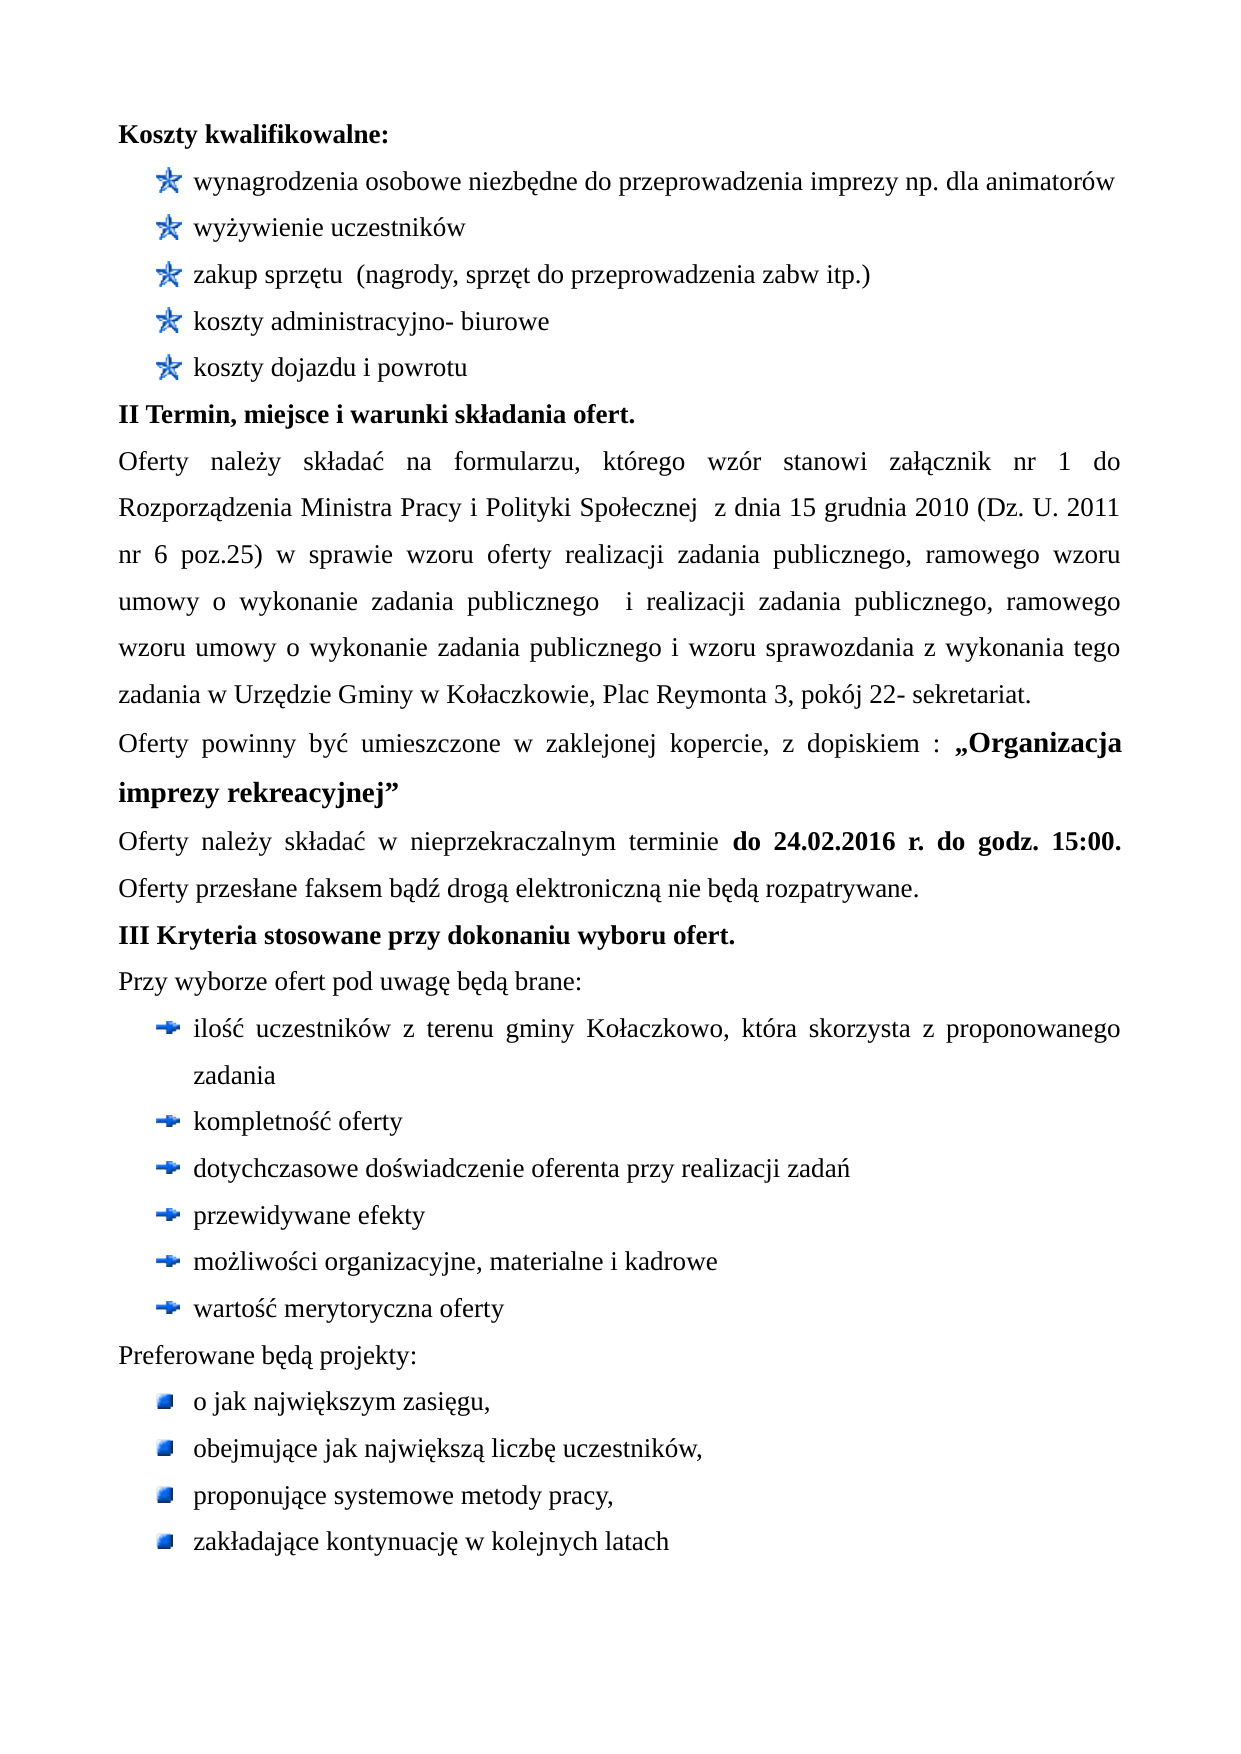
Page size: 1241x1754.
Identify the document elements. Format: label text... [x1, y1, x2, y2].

picture [156, 1021, 180, 1034]
text III Kryteria stosowane przy dokonaniu wyboru ofert. [118, 919, 1122, 950]
text Oferty należy składać w nieprzekraczalnym terminie do 24.02.2016 r. do godz. 15:00. Oferty przesłane faksem bądź drogą elektroniczną nie będą rozpatrywane. [118, 825, 1122, 903]
picture [156, 1161, 180, 1174]
picture [156, 1533, 173, 1549]
list możliwości organizacyjne, materialne i kadrowe [156, 1245, 1122, 1277]
list zakładające kontynuację w kolejnych latach [156, 1525, 1122, 1557]
list proponujące systemowe metody pracy, [156, 1479, 1122, 1510]
picture [156, 1393, 173, 1409]
list wartość merytoryczna oferty [156, 1292, 1122, 1323]
picture [156, 261, 182, 287]
picture [156, 1115, 180, 1127]
picture [156, 214, 182, 240]
picture [156, 1208, 180, 1221]
picture [156, 354, 182, 380]
text Koszty kwalifikowalne: [118, 118, 1122, 149]
list wynagrodzenia osobowe niezbędne do przeprowadzenia imprezy np. dla animatorów [156, 165, 1122, 196]
list ilość uczestników z terenu gminy Kołaczkowo, która skorzysta z proponowanego zadania [156, 1012, 1122, 1090]
text Przy wyborze ofert pod uwagę będą brane: [118, 965, 1122, 997]
picture [156, 1301, 180, 1314]
picture [156, 307, 182, 333]
picture [156, 167, 182, 193]
list koszty dojazdu i powrotu [156, 351, 1122, 383]
text Oferty powinny być umieszczone w zaklejonej kopercie, z dopiskiem : „Organizacja imprezy rekreacyjnej” [118, 725, 1122, 809]
picture [156, 1486, 173, 1503]
list zakup sprzętu (nagrody, sprzęt do przeprowadzenia zabw itp.) [156, 258, 1122, 289]
list wyżywienie uczestników [156, 211, 1122, 243]
text Preferowane będą projekty: [118, 1339, 1122, 1370]
list przewidywane efekty [156, 1199, 1122, 1230]
picture [156, 1255, 180, 1267]
picture [156, 1439, 173, 1456]
list kompletność oferty [156, 1105, 1122, 1137]
list koszty administracyjno- biurowe [156, 305, 1122, 336]
list o jak największym zasięgu, [156, 1385, 1122, 1417]
text II Termin, miejsce i warunki składania ofert. [118, 398, 1122, 429]
list dotychczasowe doświadczenie oferenta przy realizacji zadań [156, 1152, 1122, 1183]
list obejmujące jak największą liczbę uczestników, [156, 1432, 1122, 1463]
text Oferty należy składać na formularzu, którego wzór stanowi załącznik nr 1 do Rozporządzenia Ministra Pracy i Polityki Społecznej z dnia 15 grudnia 2010 (Dz. U. 2011 nr 6 poz.25) w sprawie wzoru oferty realizacji zadania publicznego, ramowego wzoru umowy o wykonanie zadania publicznego i realizacji zadania publicznego, ramowego wzoru umowy o wykonanie zadania publicznego i wzoru sprawozdania z wykonania tego zadania w Urzędzie Gminy w Kołaczkowie, Plac Reymonta 3, pokój 22- sekretariat. [118, 445, 1122, 709]
